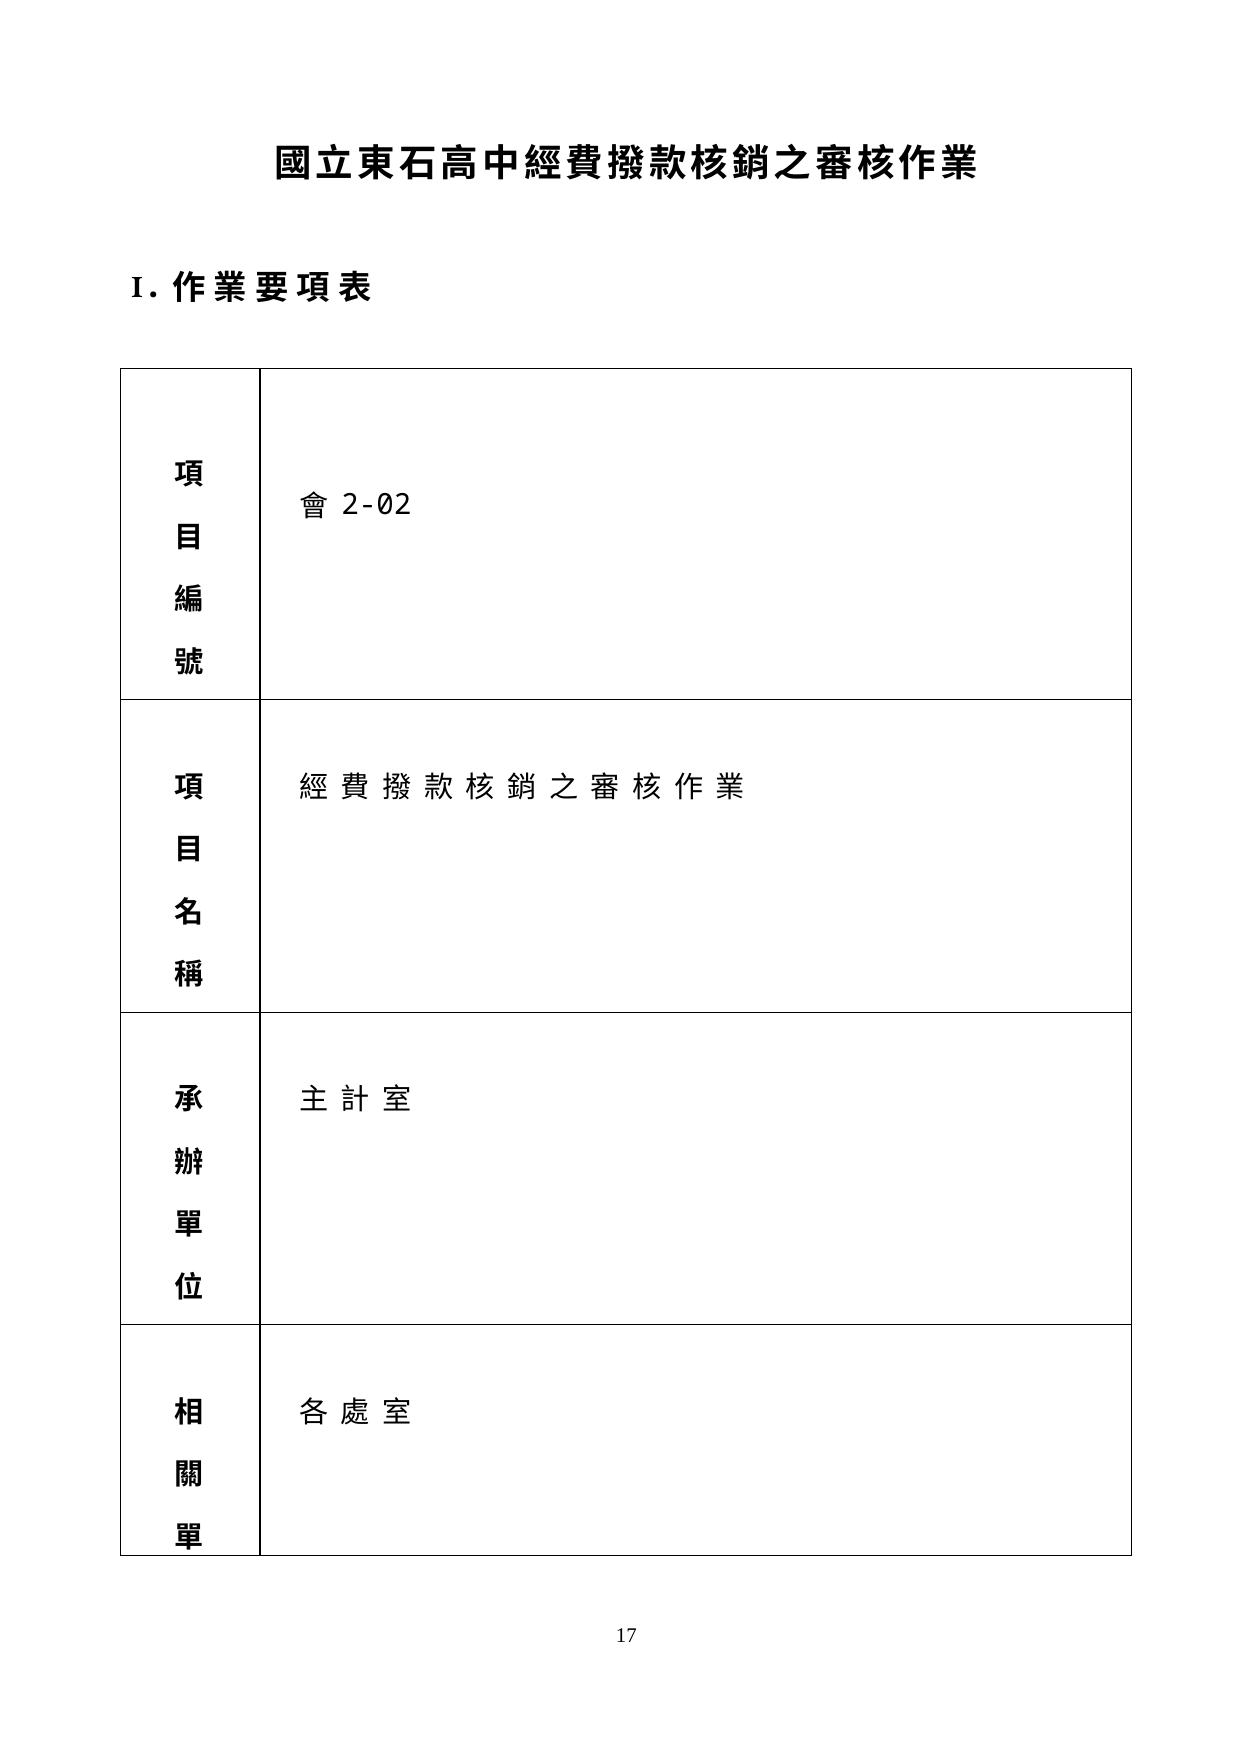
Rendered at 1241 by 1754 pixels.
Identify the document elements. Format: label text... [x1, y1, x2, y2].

table_cell 相關單 [121, 1325, 259, 1555]
table_cell 主計室 [261, 1013, 1131, 1324]
table_cell 承辦單位 [121, 1013, 259, 1324]
table_cell 項目名稱 [121, 700, 259, 1012]
table_cell 各處室 [261, 1325, 1131, 1555]
text 國立東石高中經費撥款核銷之審核作業 [126, 118, 1126, 180]
table_cell 經費撥款核銷之審核作業 [261, 700, 1131, 1012]
table_header 項目編號 [121, 369, 259, 699]
text Ⅰ.作業要項表 [126, 243, 1126, 305]
table_header 會2-02 [261, 369, 1131, 699]
